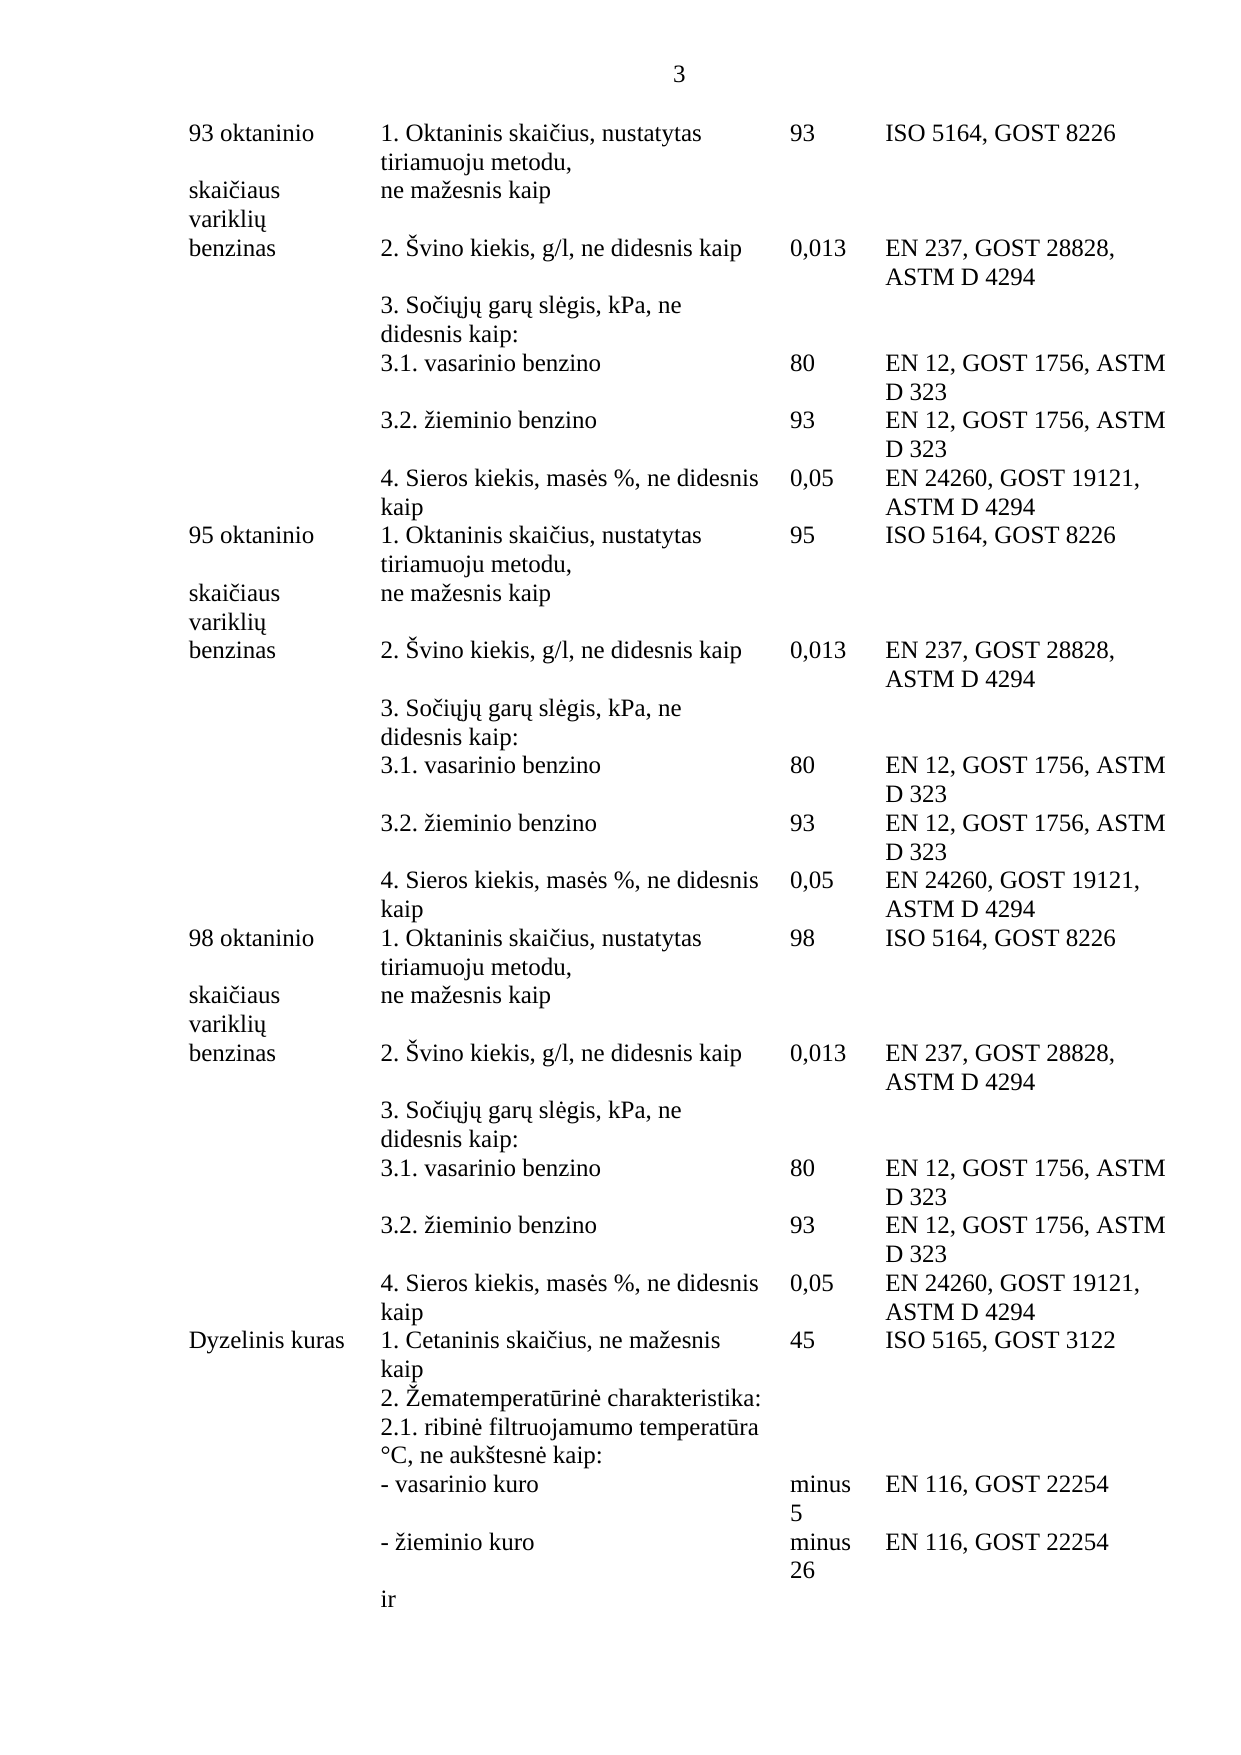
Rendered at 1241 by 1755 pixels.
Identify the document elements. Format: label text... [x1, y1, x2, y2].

table_cell [177, 1268, 369, 1326]
table_cell [779, 176, 874, 233]
table_cell 2.1. ribinė filtruojamumo temperatūra °C, ne aukštesnė kaip: [369, 1412, 779, 1469]
table_cell [874, 291, 1181, 348]
table_cell EN 12, GOST 1756, ASTM D 323 [874, 751, 1181, 808]
table_cell [177, 291, 369, 348]
table_cell EN 12, GOST 1756, ASTM D 323 [874, 406, 1181, 463]
table_cell 3. Sočiųjų garų slėgis, kPa, ne didesnis kaip: [369, 291, 779, 348]
table_cell [779, 291, 874, 348]
table_cell EN 237, GOST 28828, ASTM D 4294 [874, 233, 1181, 291]
table_cell 93 [779, 406, 874, 463]
table_cell EN 12, GOST 1756, ASTM D 323 [874, 1211, 1181, 1268]
table_cell ir [369, 1584, 779, 1613]
table_cell [779, 981, 874, 1038]
table_cell EN 24260, GOST 19121, ASTM D 4294 [874, 463, 1181, 521]
table_cell [779, 1383, 874, 1412]
table_cell ISO 5164, GOST 8226 [874, 118, 1181, 176]
table_cell 93 oktaninio [177, 118, 369, 176]
table_cell 3.2. žieminio benzino [369, 406, 779, 463]
table_cell 1. Oktaninis skaičius, nustatytas tiriamuoju metodu, [369, 923, 779, 981]
table_cell benzinas [177, 1038, 369, 1096]
table_cell 2. Švino kiekis, g/l, ne didesnis kaip [369, 233, 779, 291]
table_cell [177, 808, 369, 866]
table_cell [779, 693, 874, 751]
table_cell 80 [779, 1153, 874, 1211]
table_cell EN 12, GOST 1756, ASTM D 323 [874, 1153, 1181, 1211]
table_cell Dyzelinis kuras [177, 1326, 369, 1383]
table_cell [177, 1096, 369, 1153]
table_cell 98 [779, 923, 874, 981]
table_cell 4. Sieros kiekis, masės %, ne didesnis kaip [369, 1268, 779, 1326]
table_cell [874, 578, 1181, 636]
table_cell [177, 1153, 369, 1211]
table_cell ne mažesnis kaip [369, 578, 779, 636]
table_cell ISO 5164, GOST 8226 [874, 923, 1181, 981]
table_cell 93 [779, 1211, 874, 1268]
table_cell EN 116, GOST 22254 [874, 1469, 1181, 1527]
table_cell [177, 1527, 369, 1584]
table_cell 0,013 [779, 636, 874, 693]
table_cell - žieminio kuro [369, 1527, 779, 1584]
table_cell 4. Sieros kiekis, masės %, ne didesnis kaip [369, 463, 779, 521]
table_cell 0,05 [779, 463, 874, 521]
table_cell [177, 463, 369, 521]
table_cell 95 [779, 521, 874, 578]
table_cell 1. Cetaninis skaičius, ne mažesnis kaip [369, 1326, 779, 1383]
table_cell benzinas [177, 636, 369, 693]
table_cell [874, 176, 1181, 233]
table_cell 2. Švino kiekis, g/l, ne didesnis kaip [369, 636, 779, 693]
table_cell [177, 1584, 369, 1613]
table_cell 3. Sočiųjų garų slėgis, kPa, ne didesnis kaip: [369, 1096, 779, 1153]
table_cell [874, 693, 1181, 751]
table_cell ISO 5164, GOST 8226 [874, 521, 1181, 578]
table_cell [779, 1412, 874, 1469]
table_cell skaičiaus variklių [177, 578, 369, 636]
table_cell [177, 1383, 369, 1412]
table_cell [177, 406, 369, 463]
table_cell [874, 1096, 1181, 1153]
table_cell 1. Oktaninis skaičius, nustatytas tiriamuoju metodu, [369, 521, 779, 578]
table_cell 0,05 [779, 1268, 874, 1326]
table_cell 98 oktaninio [177, 923, 369, 981]
table_cell 3. Sočiųjų garų slėgis, kPa, ne didesnis kaip: [369, 693, 779, 751]
table_cell [177, 1469, 369, 1527]
table_cell 80 [779, 348, 874, 406]
table_cell EN 24260, GOST 19121, ASTM D 4294 [874, 866, 1181, 923]
table_cell 93 [779, 808, 874, 866]
table_cell skaičiaus variklių [177, 176, 369, 233]
table_cell 4. Sieros kiekis, masės %, ne didesnis kaip [369, 866, 779, 923]
table_cell [874, 981, 1181, 1038]
table_cell EN 237, GOST 28828, ASTM D 4294 [874, 1038, 1181, 1096]
table_cell EN 237, GOST 28828, ASTM D 4294 [874, 636, 1181, 693]
table_cell 3.1. vasarinio benzino [369, 348, 779, 406]
table_cell 93 [779, 118, 874, 176]
table_cell [177, 751, 369, 808]
table_cell [177, 1412, 369, 1469]
table_cell minus 5 [779, 1469, 874, 1527]
table_cell ne mažesnis kaip [369, 981, 779, 1038]
table_cell [779, 578, 874, 636]
table_cell 2. Žematemperatūrinė charakteristika: [369, 1383, 779, 1412]
table_cell 3.1. vasarinio benzino [369, 751, 779, 808]
table_cell 45 [779, 1326, 874, 1383]
table_cell ne mažesnis kaip [369, 176, 779, 233]
table_cell 80 [779, 751, 874, 808]
table_cell [177, 693, 369, 751]
table_cell 2. Švino kiekis, g/l, ne didesnis kaip [369, 1038, 779, 1096]
table_cell 3.2. žieminio benzino [369, 1211, 779, 1268]
table_cell 1. Oktaninis skaičius, nustatytas tiriamuoju metodu, [369, 118, 779, 176]
table_cell - vasarinio kuro [369, 1469, 779, 1527]
table_cell ISO 5165, GOST 3122 [874, 1326, 1181, 1383]
table_cell [779, 1584, 874, 1613]
table_cell skaičiaus variklių [177, 981, 369, 1038]
table_cell EN 12, GOST 1756, ASTM D 323 [874, 808, 1181, 866]
table_cell 3.1. vasarinio benzino [369, 1153, 779, 1211]
table_cell benzinas [177, 233, 369, 291]
table_cell [874, 1584, 1181, 1613]
table_cell [177, 866, 369, 923]
table_cell 3.2. žieminio benzino [369, 808, 779, 866]
table_cell 0,013 [779, 1038, 874, 1096]
table_cell [177, 348, 369, 406]
table_cell [874, 1412, 1181, 1469]
table_cell 95 oktaninio [177, 521, 369, 578]
table_cell 0,05 [779, 866, 874, 923]
table_cell EN 116, GOST 22254 [874, 1527, 1181, 1584]
table_cell [874, 1383, 1181, 1412]
table_cell [779, 1096, 874, 1153]
table_cell EN 24260, GOST 19121, ASTM D 4294 [874, 1268, 1181, 1326]
table_cell 0,013 [779, 233, 874, 291]
table_cell minus 26 [779, 1527, 874, 1584]
table_cell EN 12, GOST 1756, ASTM D 323 [874, 348, 1181, 406]
table_cell [177, 1211, 369, 1268]
